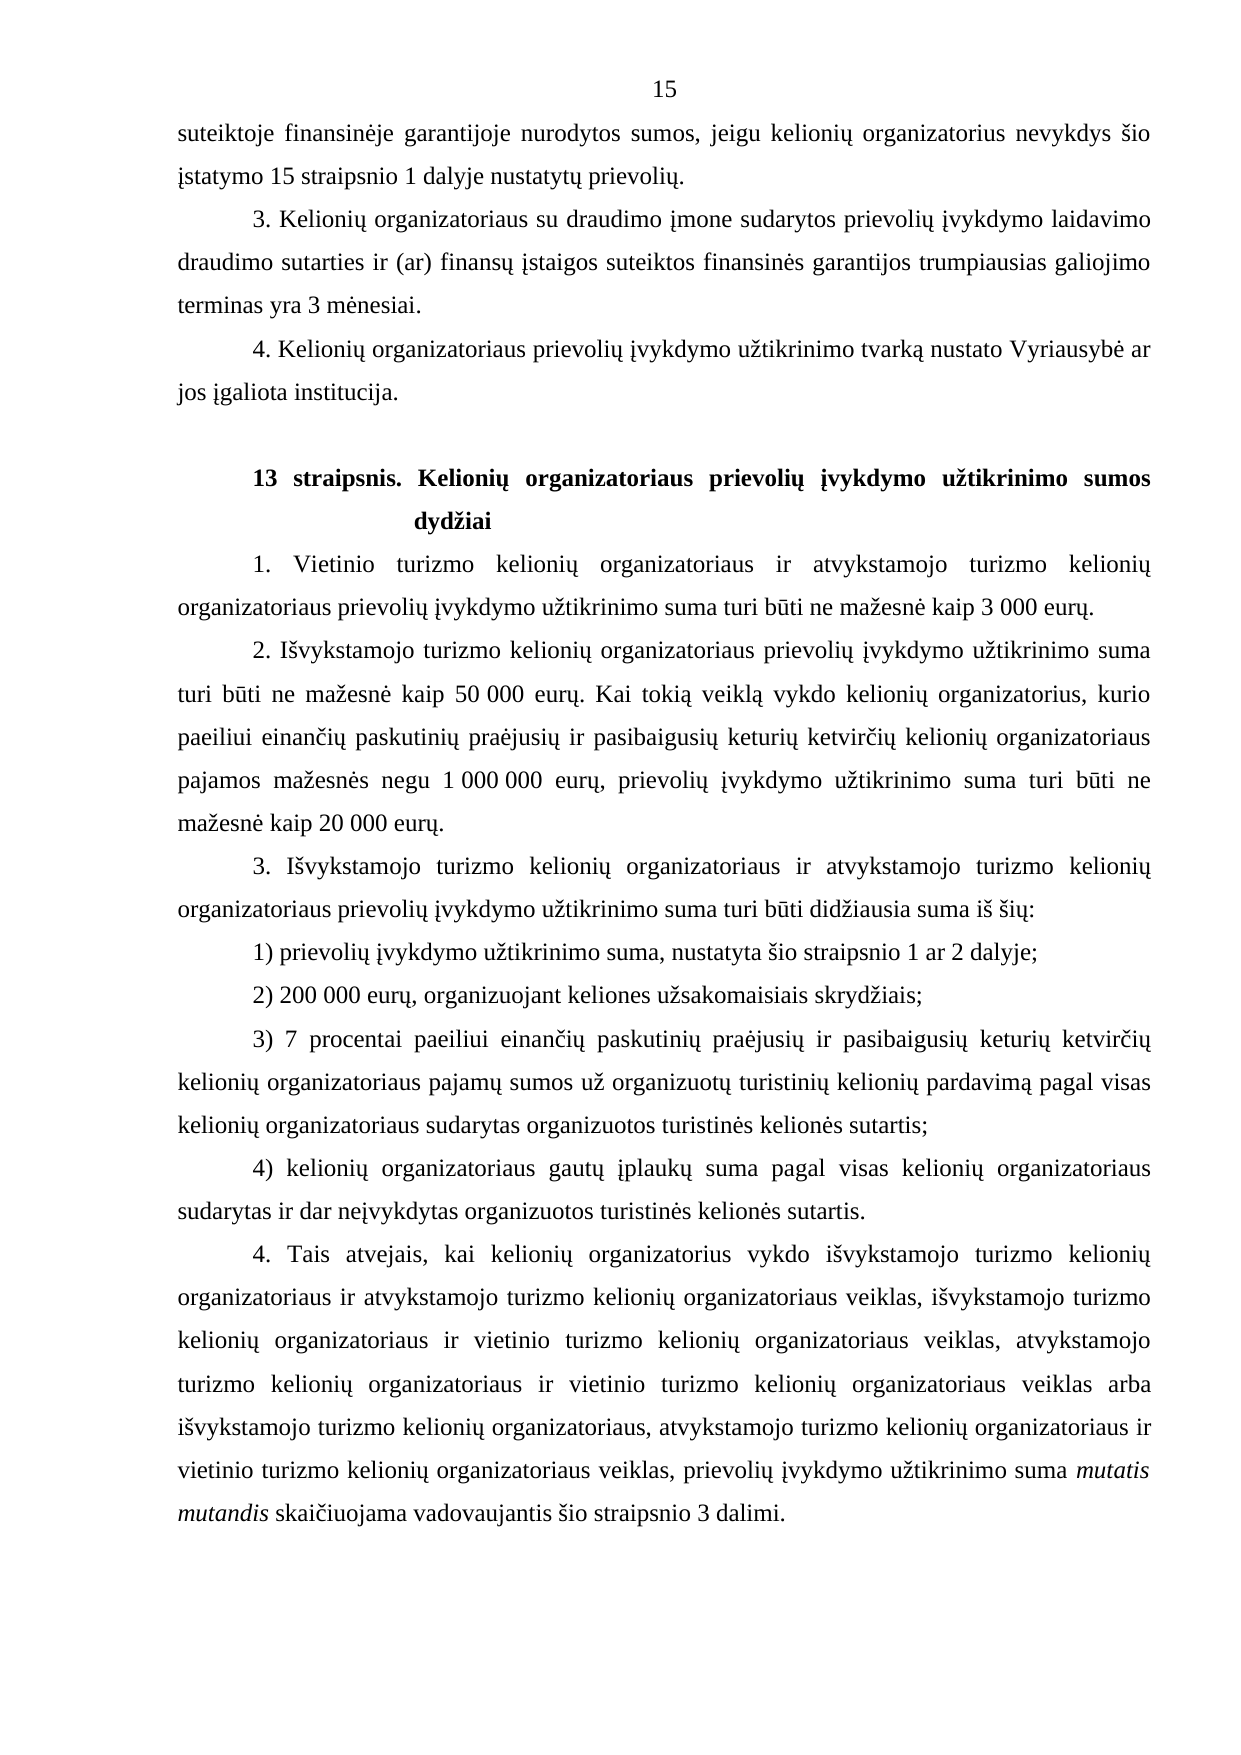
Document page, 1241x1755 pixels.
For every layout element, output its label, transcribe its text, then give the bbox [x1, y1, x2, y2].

text 2. Išvykstamojo turizmo kelionių organizatoriaus prievolių įvykdymo užtikrinimo suma turi būti ne mažesnė kaip 50 000 eurų. Kai tokią veiklą vykdo kelionių organizatorius, kurio paeiliui einančių paskutinių praėjusių ir pasibaigusių keturių ketvirčių kelionių organizatoriaus pajamos mažesnės negu 1 000 000 eurų, prievolių įvykdymo užtikrinimo suma turi būti ne mažesnė kaip 20 000 eurų. [177, 636, 1152, 837]
text suteiktoje finansinėje garantijoje nurodytos sumos, jeigu kelionių organizatorius nevykdys šio įstatymo 15 straipsnio 1 dalyje nustatytų prievolių. [177, 118, 1152, 190]
text 3. Išvykstamojo turizmo kelionių organizatoriaus ir atvykstamojo turizmo kelionių organizatoriaus prievolių įvykdymo užtikrinimo suma turi būti didžiausia suma iš šių: [177, 851, 1152, 923]
text 2) 200 000 eurų, organizuojant keliones užsakomaisiais skrydžiais; [177, 981, 1152, 1009]
text 4. Kelionių organizatoriaus prievolių įvykdymo užtikrinimo tvarką nustato Vyriausybė ar jos įgaliota institucija. [177, 334, 1152, 406]
text 1. Vietinio turizmo kelionių organizatoriaus ir atvykstamojo turizmo kelionių organizatoriaus prievolių įvykdymo užtikrinimo suma turi būti ne mažesnė kaip 3 000 eurų. [177, 549, 1152, 621]
text 4) kelionių organizatoriaus gautų įplaukų suma pagal visas kelionių organizatoriaus sudarytas ir dar neįvykdytas organizuotos turistinės kelionės sutartis. [177, 1153, 1152, 1225]
text 1) prievolių įvykdymo užtikrinimo suma, nustatyta šio straipsnio 1 ar 2 dalyje; [177, 937, 1152, 966]
text 13 straipsnis. Kelionių organizatoriaus prievolių įvykdymo užtikrinimo sumos dydžiai [252, 463, 1152, 535]
text 3) 7 procentai paeiliui einančių paskutinių praėjusių ir pasibaigusių keturių ketvirčių kelionių organizatoriaus pajamų sumos už organizuotų turistinių kelionių pardavimą pagal visas kelionių organizatoriaus sudarytas organizuotos turistinės kelionės sutartis; [177, 1024, 1152, 1139]
text 3. Kelionių organizatoriaus su draudimo įmone sudarytos prievolių įvykdymo laidavimo draudimo sutarties ir (ar) finansų įstaigos suteiktos finansinės garantijos trumpiausias galiojimo terminas yra 3 mėnesiai. [177, 204, 1152, 319]
text 4. Tais atvejais, kai kelionių organizatorius vykdo išvykstamojo turizmo kelionių organizatoriaus ir atvykstamojo turizmo kelionių organizatoriaus veiklas, išvykstamojo turizmo kelionių organizatoriaus ir vietinio turizmo kelionių organizatoriaus veiklas, atvykstamojo turizmo kelionių organizatoriaus ir vietinio turizmo kelionių organizatoriaus veiklas arba išvykstamojo turizmo kelionių organizatoriaus, atvykstamojo turizmo kelionių organizatoriaus ir vietinio turizmo kelionių organizatoriaus veiklas, prievolių įvykdymo užtikrinimo suma mutatis mutandis skaičiuojama vadovaujantis šio straipsnio 3 dalimi. [177, 1239, 1152, 1527]
